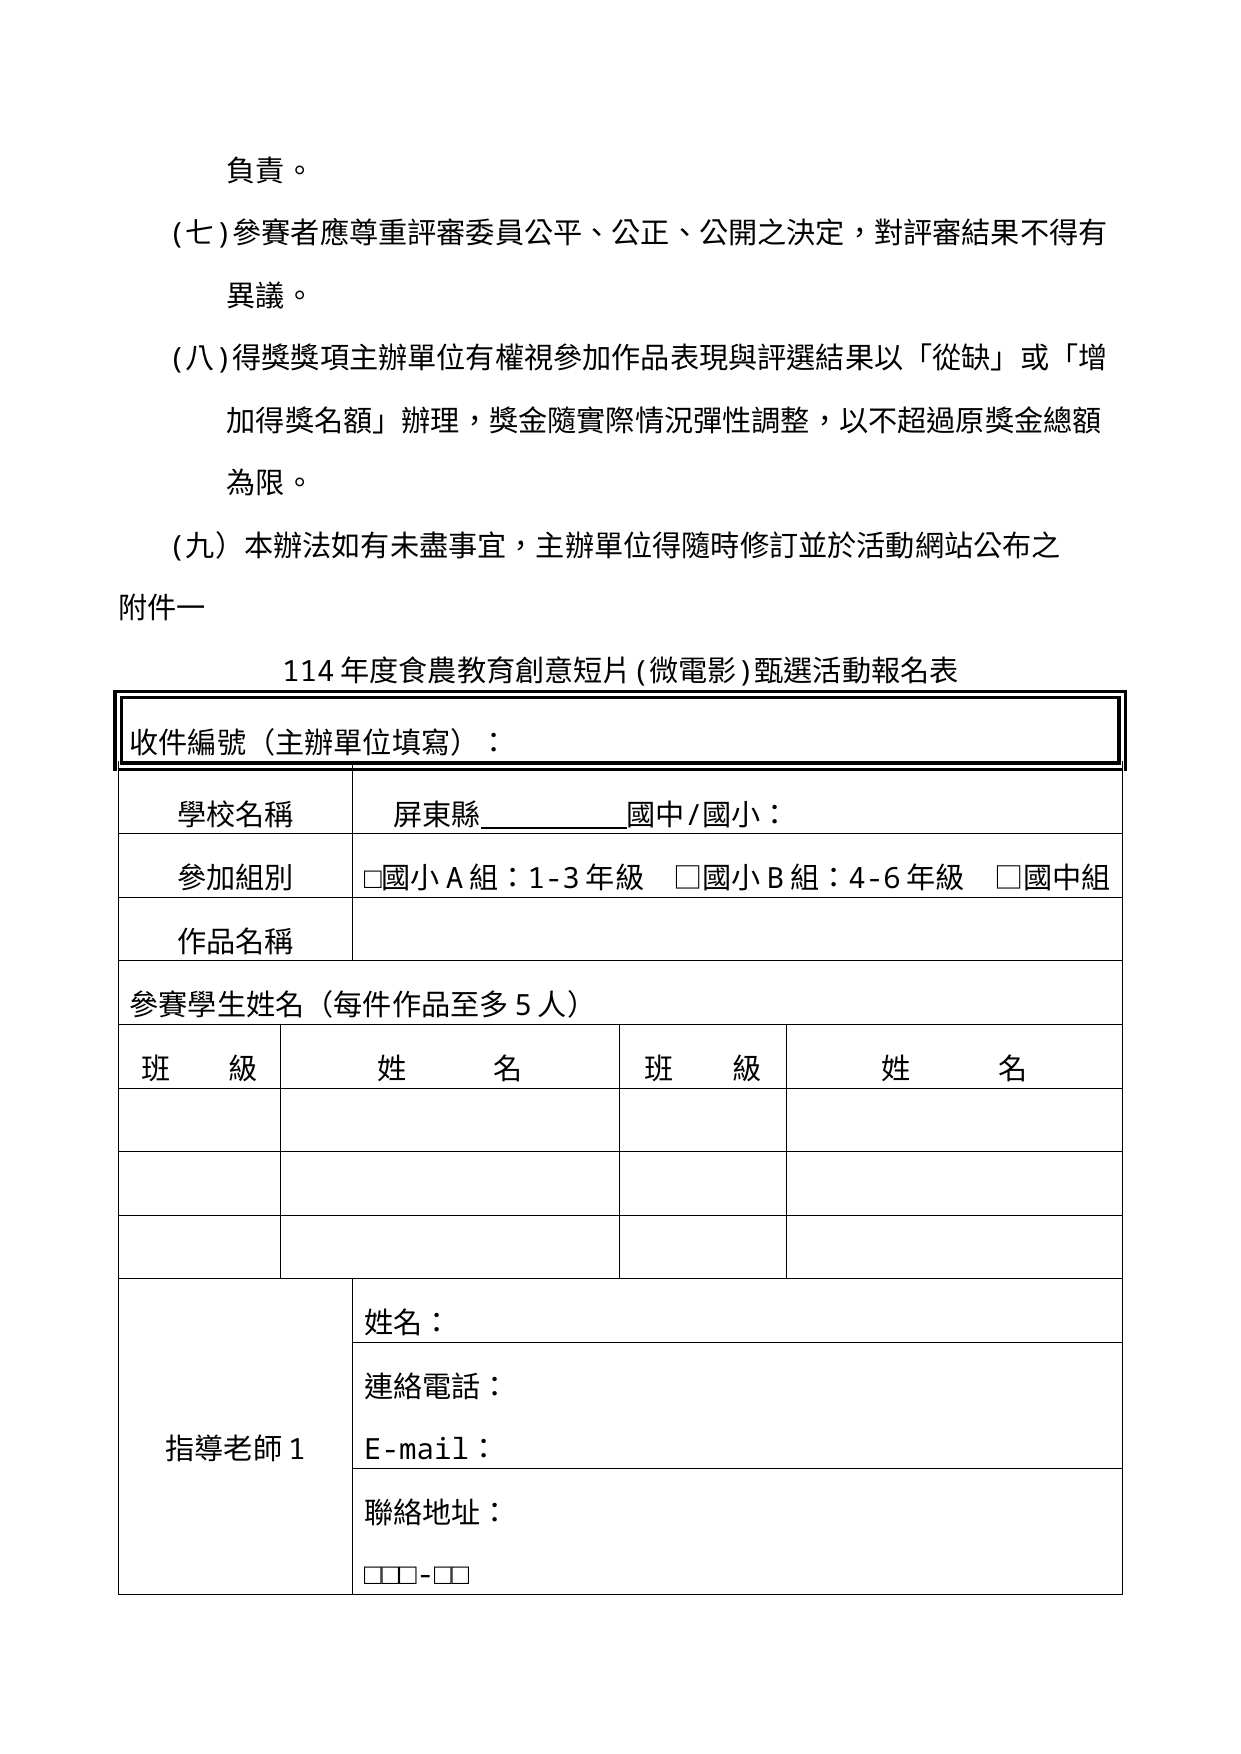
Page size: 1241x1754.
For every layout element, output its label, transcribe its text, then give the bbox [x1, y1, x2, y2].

table_cell 屏東縣 國中/國小： [353, 771, 1122, 833]
table_cell 姓 名 [787, 1025, 1122, 1087]
text 附件一 [118, 564, 1122, 627]
table_cell 學校名稱 [119, 771, 352, 833]
table_cell [353, 898, 1122, 960]
table_cell [787, 1089, 1122, 1151]
text (八)得獎獎項主辦單位有權視參加作品表現與評選結果以「從缺」或「增加得獎名額」辦理，獎金隨實際情況彈性調整，以不超過原獎金總額為限。 [168, 314, 1122, 502]
table_cell [119, 1152, 280, 1214]
table_cell [281, 1152, 619, 1214]
table_cell 參加組別 [119, 834, 352, 897]
table_cell 班 級 [620, 1025, 786, 1087]
table_cell [620, 1152, 786, 1214]
table_cell [620, 1216, 786, 1278]
text 114年度食農教育創意短片(微電影)甄選活動報名表 [118, 627, 1122, 689]
table_cell [353, 761, 1122, 768]
table_cell 姓名： [353, 1279, 1122, 1342]
text (七)參賽者應尊重評審委員公平、公正、公開之決定，對評審結果不得有異議。 [168, 189, 1122, 314]
table_cell [620, 1089, 786, 1151]
table_cell □國小A組：1-3年級 □國小B組：4-6年級 □國中組 [353, 834, 1122, 897]
table_cell 姓 名 [281, 1025, 619, 1087]
table_cell 班 級 [119, 1025, 280, 1087]
text 負責。 [168, 127, 1122, 189]
table_cell 連絡電話： E-mail： [353, 1343, 1122, 1468]
table_cell 指導老師1 [119, 1279, 352, 1594]
table_cell 參賽學生姓名（每件作品至多5人） [119, 961, 1122, 1024]
table_header 收件編號（主辦單位填寫）： [118, 693, 1122, 761]
table_cell [787, 1152, 1122, 1214]
table_cell [119, 1216, 280, 1278]
table_cell 作品名稱 [119, 898, 352, 960]
table_cell [281, 1089, 619, 1151]
table_cell [119, 762, 352, 768]
table_cell 聯絡地址： □□□-□□ [353, 1469, 1122, 1594]
text (九）本辦法如有未盡事宜，主辦單位得隨時修訂並於活動網站公布之 [168, 502, 1122, 564]
table_cell [281, 1216, 619, 1278]
table_cell [119, 1089, 280, 1151]
table_cell [787, 1216, 1122, 1278]
